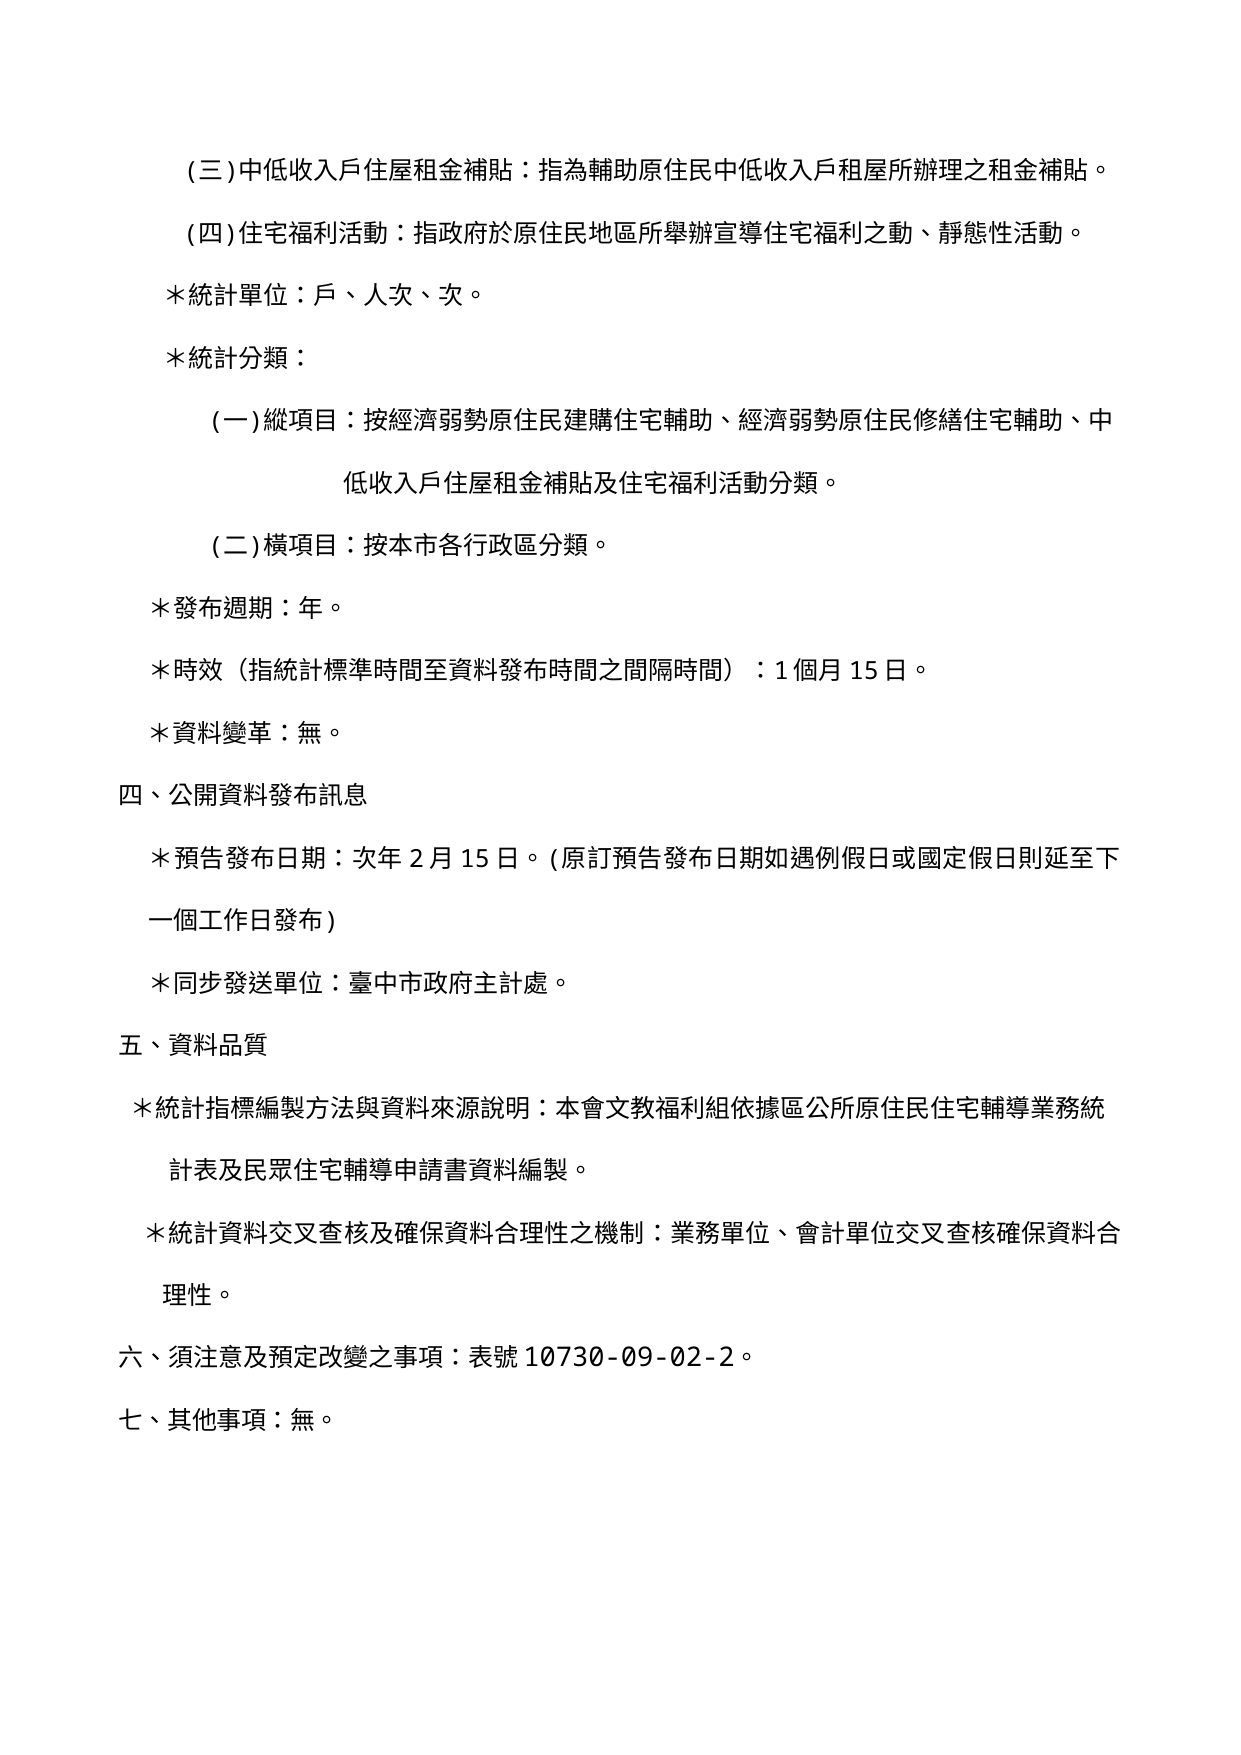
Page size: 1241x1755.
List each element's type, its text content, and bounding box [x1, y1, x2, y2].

text ＊統計分類： [118, 314, 1122, 377]
text ＊統計資料交叉查核及確保資料合理性之機制：業務單位、會計單位交叉查核確保資料合理性。 [143, 1189, 1122, 1314]
text 六、須注意及預定改變之事項：表號10730-09-02-2。 [118, 1314, 1122, 1377]
text ＊預告發布日期：次年2月15日。(原訂預告發布日期如遇例假日或國定假日則延至下一個工作日發布) [149, 814, 1122, 939]
text (三)中低收入戶住屋租金補貼：指為輔助原住民中低收入戶租屋所辦理之租金補貼。 [118, 127, 1122, 189]
text ＊資料變革：無。 [118, 689, 1122, 752]
text ＊統計單位：戶、人次、次。 [118, 252, 1122, 314]
text 四、公開資料發布訊息 [118, 752, 1122, 814]
text 七、其他事項：無。 [118, 1377, 1122, 1439]
text ＊統計指標編製方法與資料來源說明：本會文教福利組依據區公所原住民住宅輔導業務統計表及民眾住宅輔導申請書資料編製。 [118, 1064, 1122, 1189]
text ＊發布週期：年。 [149, 564, 1122, 627]
text (四)住宅福利活動：指政府於原住民地區所舉辦宣導住宅福利之動、靜態性活動。 [168, 189, 1122, 252]
text ＊同步發送單位：臺中市政府主計處。 [149, 939, 1122, 1002]
text (一)縱項目：按經濟弱勢原住民建購住宅輔助、經濟弱勢原住民修繕住宅輔助、中低收入戶住屋租金補貼及住宅福利活動分類。 [118, 377, 1122, 502]
text (二)橫項目：按本市各行政區分類。 [118, 502, 1122, 564]
text ＊時效（指統計標準時間至資料發布時間之間隔時間）：1個月15日。 [149, 627, 1122, 689]
text 五、資料品質 [118, 1002, 1122, 1064]
